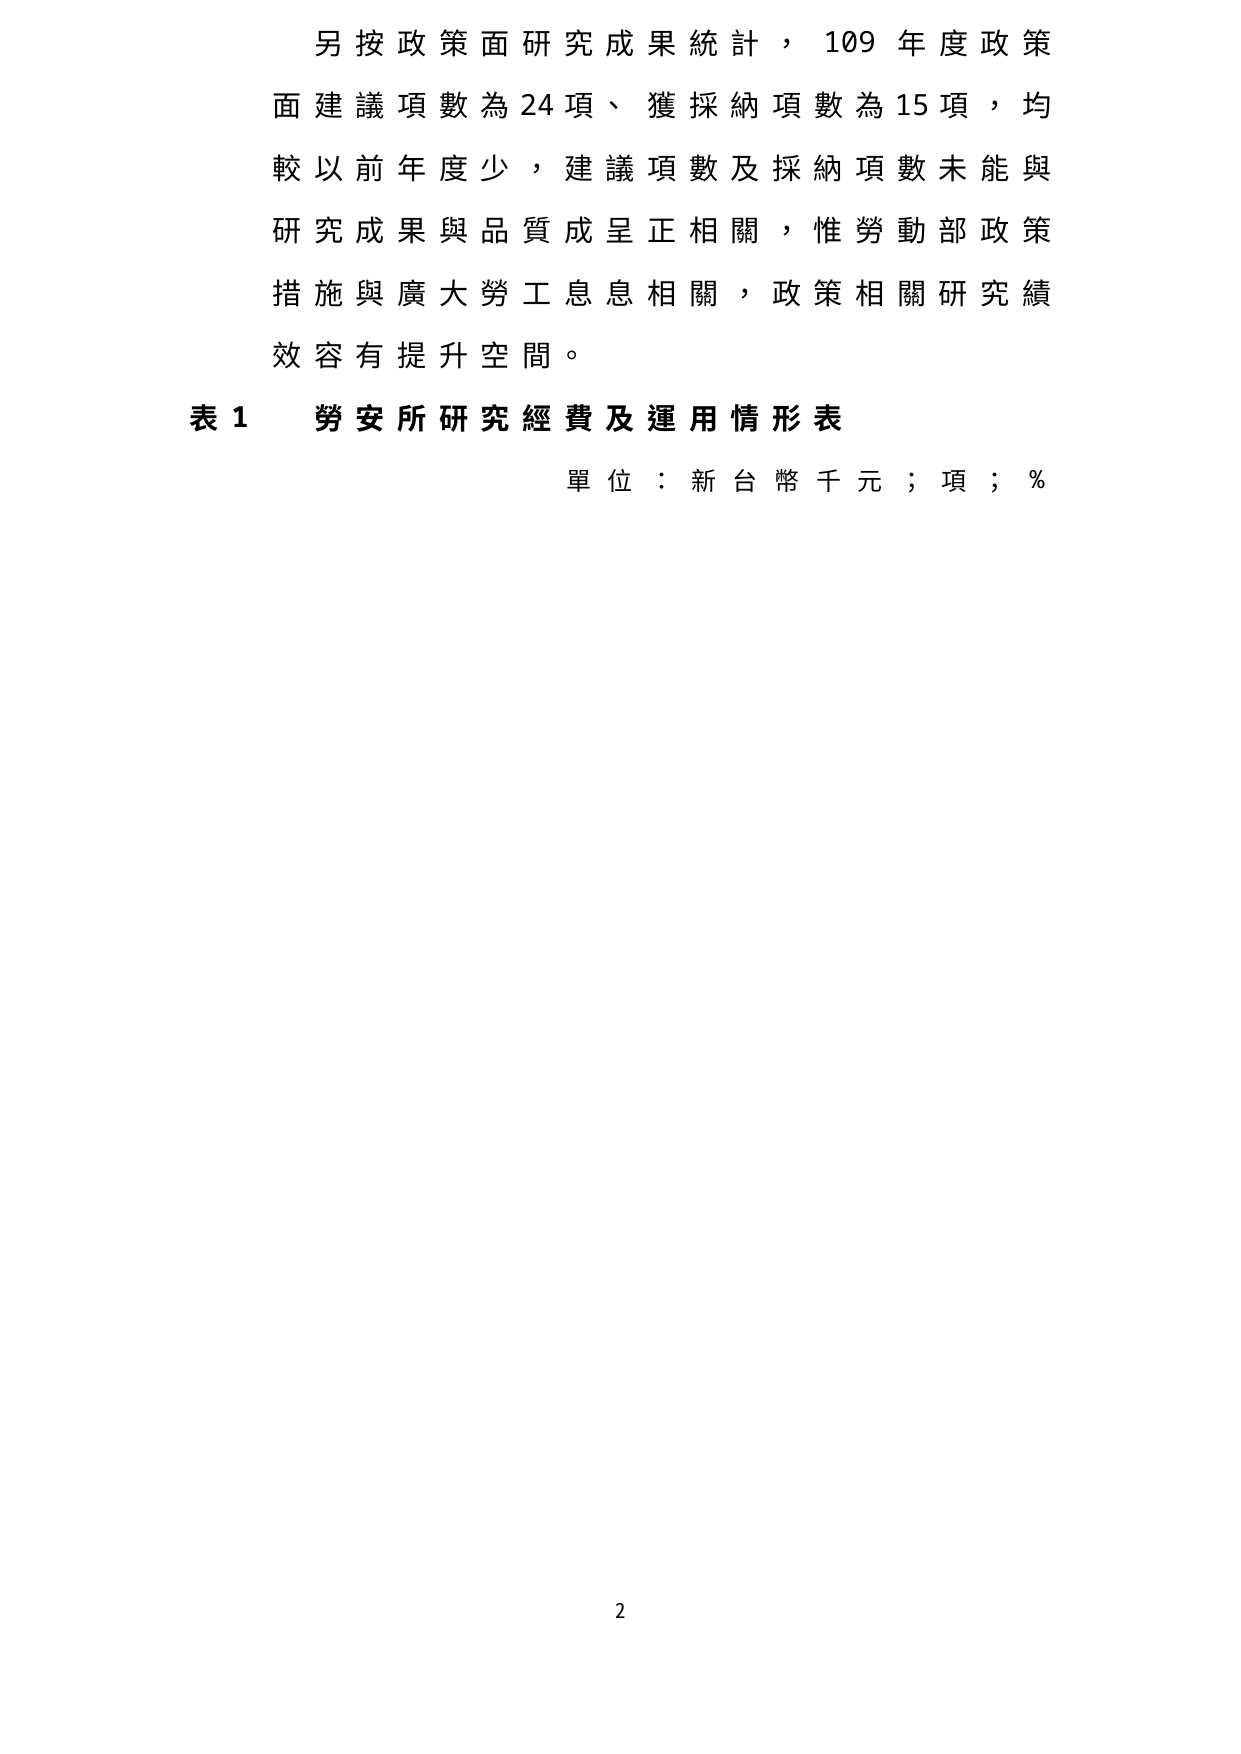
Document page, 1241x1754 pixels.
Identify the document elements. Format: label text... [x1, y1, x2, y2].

text 表1 勞安所研究經費及運用情形表 [183, 375, 1058, 437]
text 另按政策面研究成果統計，109年度政策面建議項數為24項、獲採納項數為15項，均較以前年度少，建議項數及採納項數未能與研究成果與品質成呈正相關，惟勞動部政策措施與廣大勞工息息相關，政策相關研究績效容有提升空間。 [242, 0, 1058, 375]
text 單位：新台幣千元；項；% [183, 437, 1058, 500]
